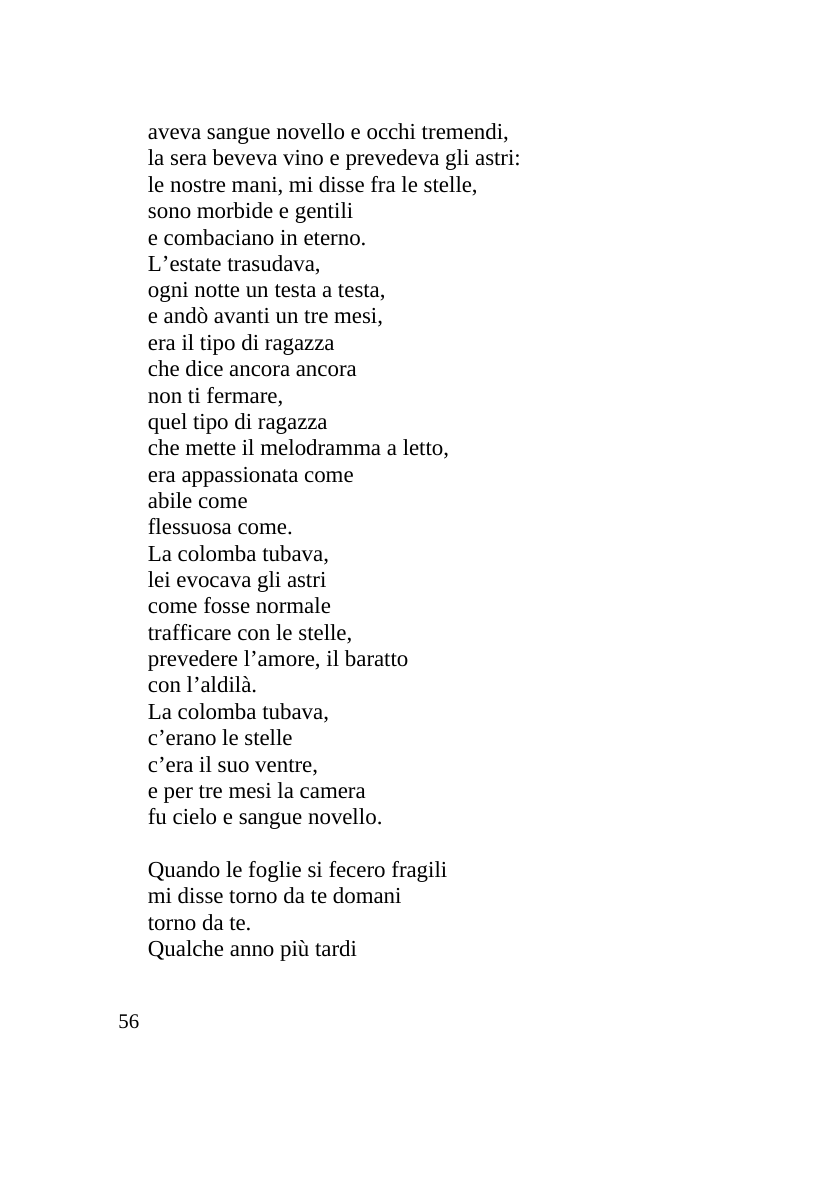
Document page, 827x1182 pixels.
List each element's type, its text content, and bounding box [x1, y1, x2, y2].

text Quando le foglie si fecero fragili [148, 856, 709, 882]
text lei evocava gli astri [148, 566, 709, 592]
text che mette il melodramma a letto, [148, 434, 709, 461]
text come fosse normale [148, 592, 709, 619]
text abile come [148, 487, 709, 513]
text La colomba tubava, [148, 540, 709, 566]
text che dice ancora ancora [148, 355, 709, 382]
text fu cielo e sangue novello. [148, 803, 709, 830]
text le nostre mani, mi disse fra le stelle, [148, 171, 709, 197]
text Qualche anno più tardi [148, 935, 709, 961]
text e per tre mesi la camera [148, 777, 709, 803]
text c’era il suo ventre, [148, 751, 709, 777]
text c’erano le stelle [148, 724, 709, 751]
text sono morbide e gentili [148, 197, 709, 223]
text era appassionata come [148, 461, 709, 487]
text quel tipo di ragazza [148, 408, 709, 434]
text aveva sangue novello e occhi tremendi, [148, 118, 709, 144]
text La colomba tubava, [148, 698, 709, 724]
text e andò avanti un tre mesi, [148, 303, 709, 329]
text torno da te. [148, 909, 709, 935]
text era il tipo di ragazza [148, 329, 709, 355]
text con l’aldilà. [148, 672, 709, 698]
text non ti fermare, [148, 382, 709, 408]
text flessuosa come. [148, 513, 709, 540]
text L’estate trasudava, [148, 250, 709, 276]
text ogni notte un testa a testa, [148, 276, 709, 303]
text prevedere l’amore, il baratto [148, 645, 709, 672]
text mi disse torno da te domani [148, 882, 709, 909]
text e combaciano in eterno. [148, 223, 709, 250]
text la sera beveva vino e prevedeva gli astri: [148, 144, 709, 171]
text trafficare con le stelle, [148, 619, 709, 645]
